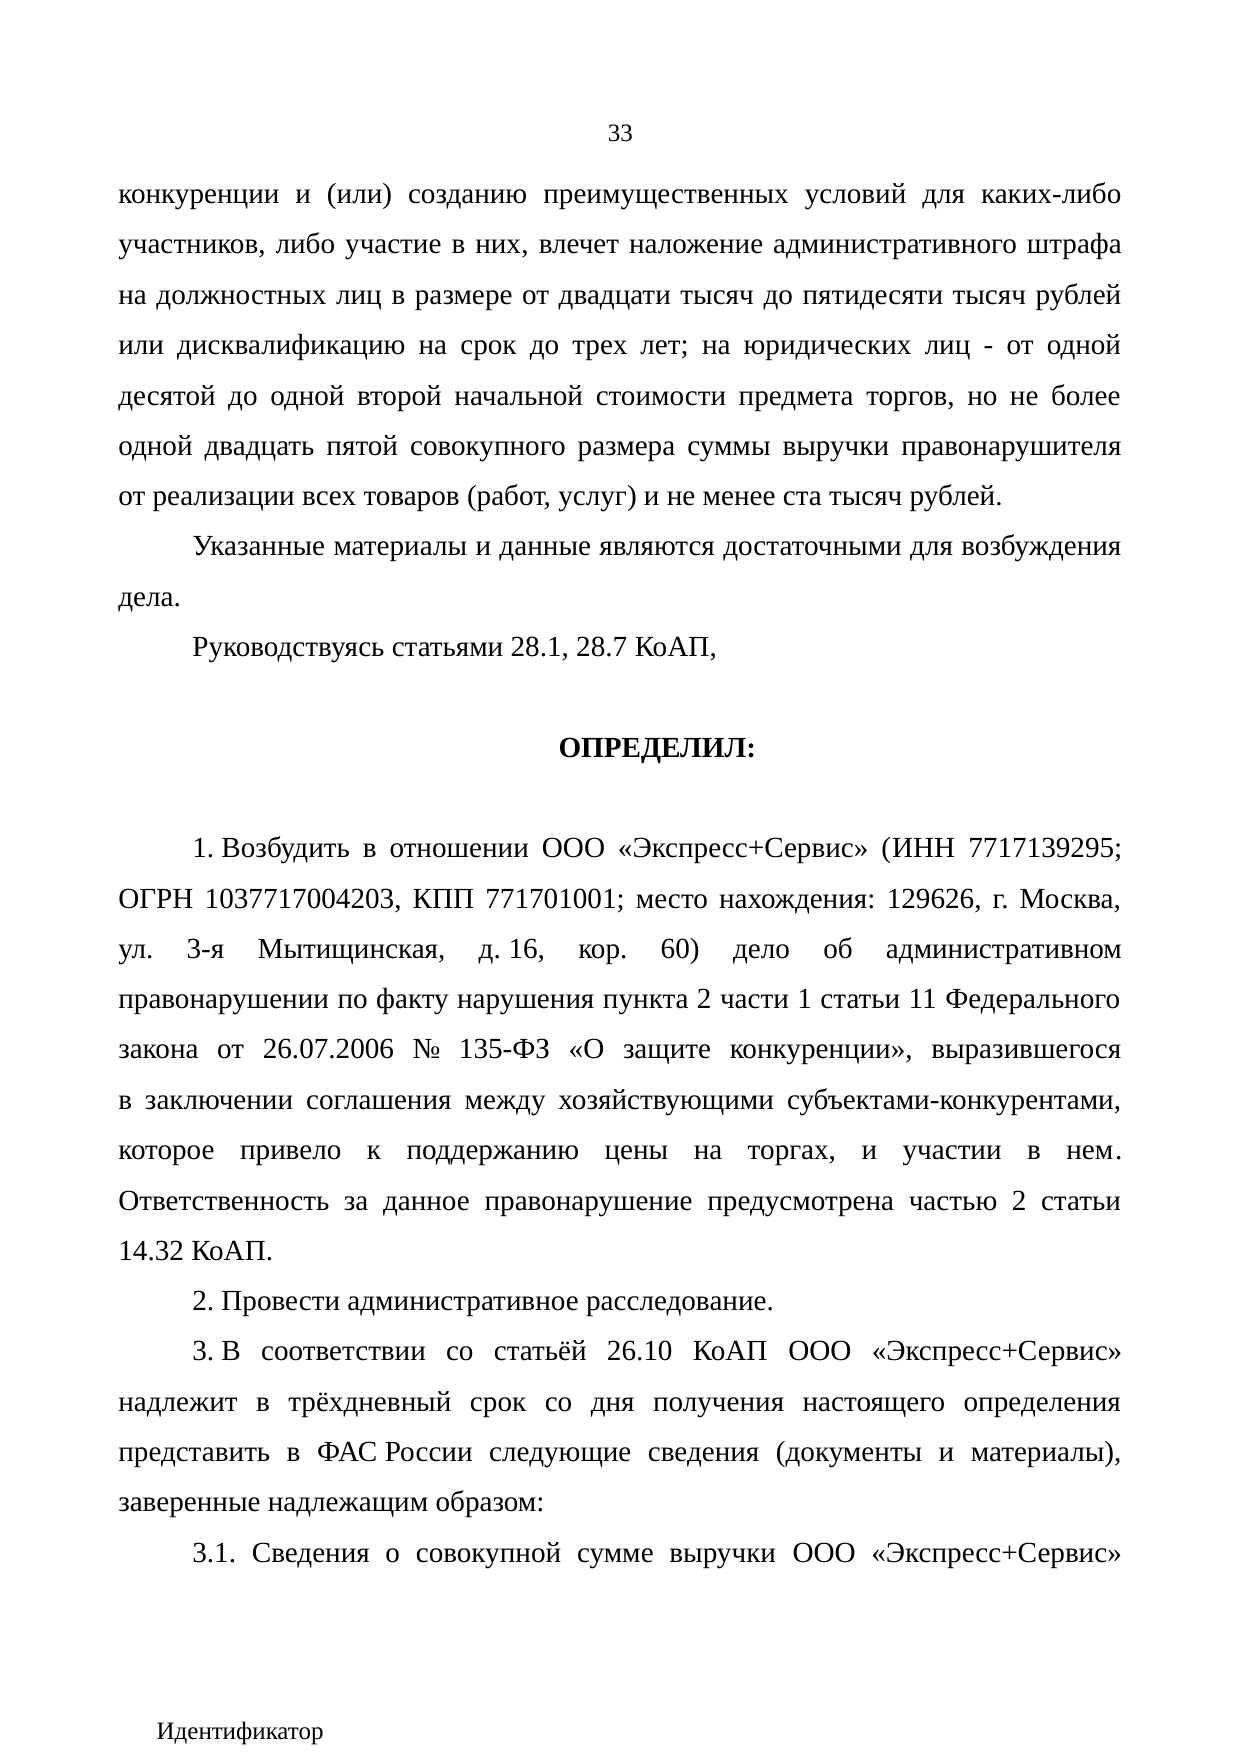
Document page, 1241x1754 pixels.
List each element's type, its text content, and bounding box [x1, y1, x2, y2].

text Руководствуясь статьями 28.1, 28.7 КоАП, [118, 629, 1122, 663]
text 3. В соответствии со статьёй 26.10 КоАП ООО «Экспресс+Сервис» надлежит в трёхдневный срок со дня получения настоящего определения представить в ФАС России следующие сведения (документы и материалы), заверенные надлежащим образом: [118, 1333, 1122, 1518]
text 2. Провести административное расследование. [118, 1283, 1122, 1317]
text Указанные материалы и данные являются достаточными для возбуждения дела. [118, 528, 1122, 612]
text ОПРЕДЕЛИЛ: [118, 730, 1122, 763]
text конкуренции и (или) созданию преимущественных условий для каких-либо участников, либо участие в них, влечет наложение административного штрафа на должностных лиц в размере от двадцати тысяч до пятидесяти тысяч рублей или дисквалификацию на срок до трех лет; на юридических лиц - от одной десятой до одной второй начальной стоимости предмета торгов, но не более одной двадцать пятой совокупного размера суммы выручки правонарушителя от реализации всех товаров (работ, услуг) и не менее ста тысяч рублей. [118, 176, 1122, 512]
text 1. Возбудить в отношении ООО «Экспресс+Сервис» (ИНН 7717139295; ОГРН 1037717004203, КПП 771701001; место нахождения: 129626, г. Москва, ул. 3-я Мытищинская, д. 16, кор. 60) дело об административном правонарушении по факту нарушения пункта 2 части 1 статьи 11 Федерального закона от 26.07.2006 № 135-ФЗ «О защите конкуренции», выразившегося в заключении соглашения между хозяйствующими субъектами-конкурентами, которое привело к поддержанию цены на торгах, и участии в нем. Ответственность за данное правонарушение предусмотрена частью 2 статьи 14.32 КоАП. [118, 830, 1122, 1266]
text 3.1. Сведения о совокупной сумме выручки ООО «Экспресс+Сервис» [118, 1535, 1122, 1568]
